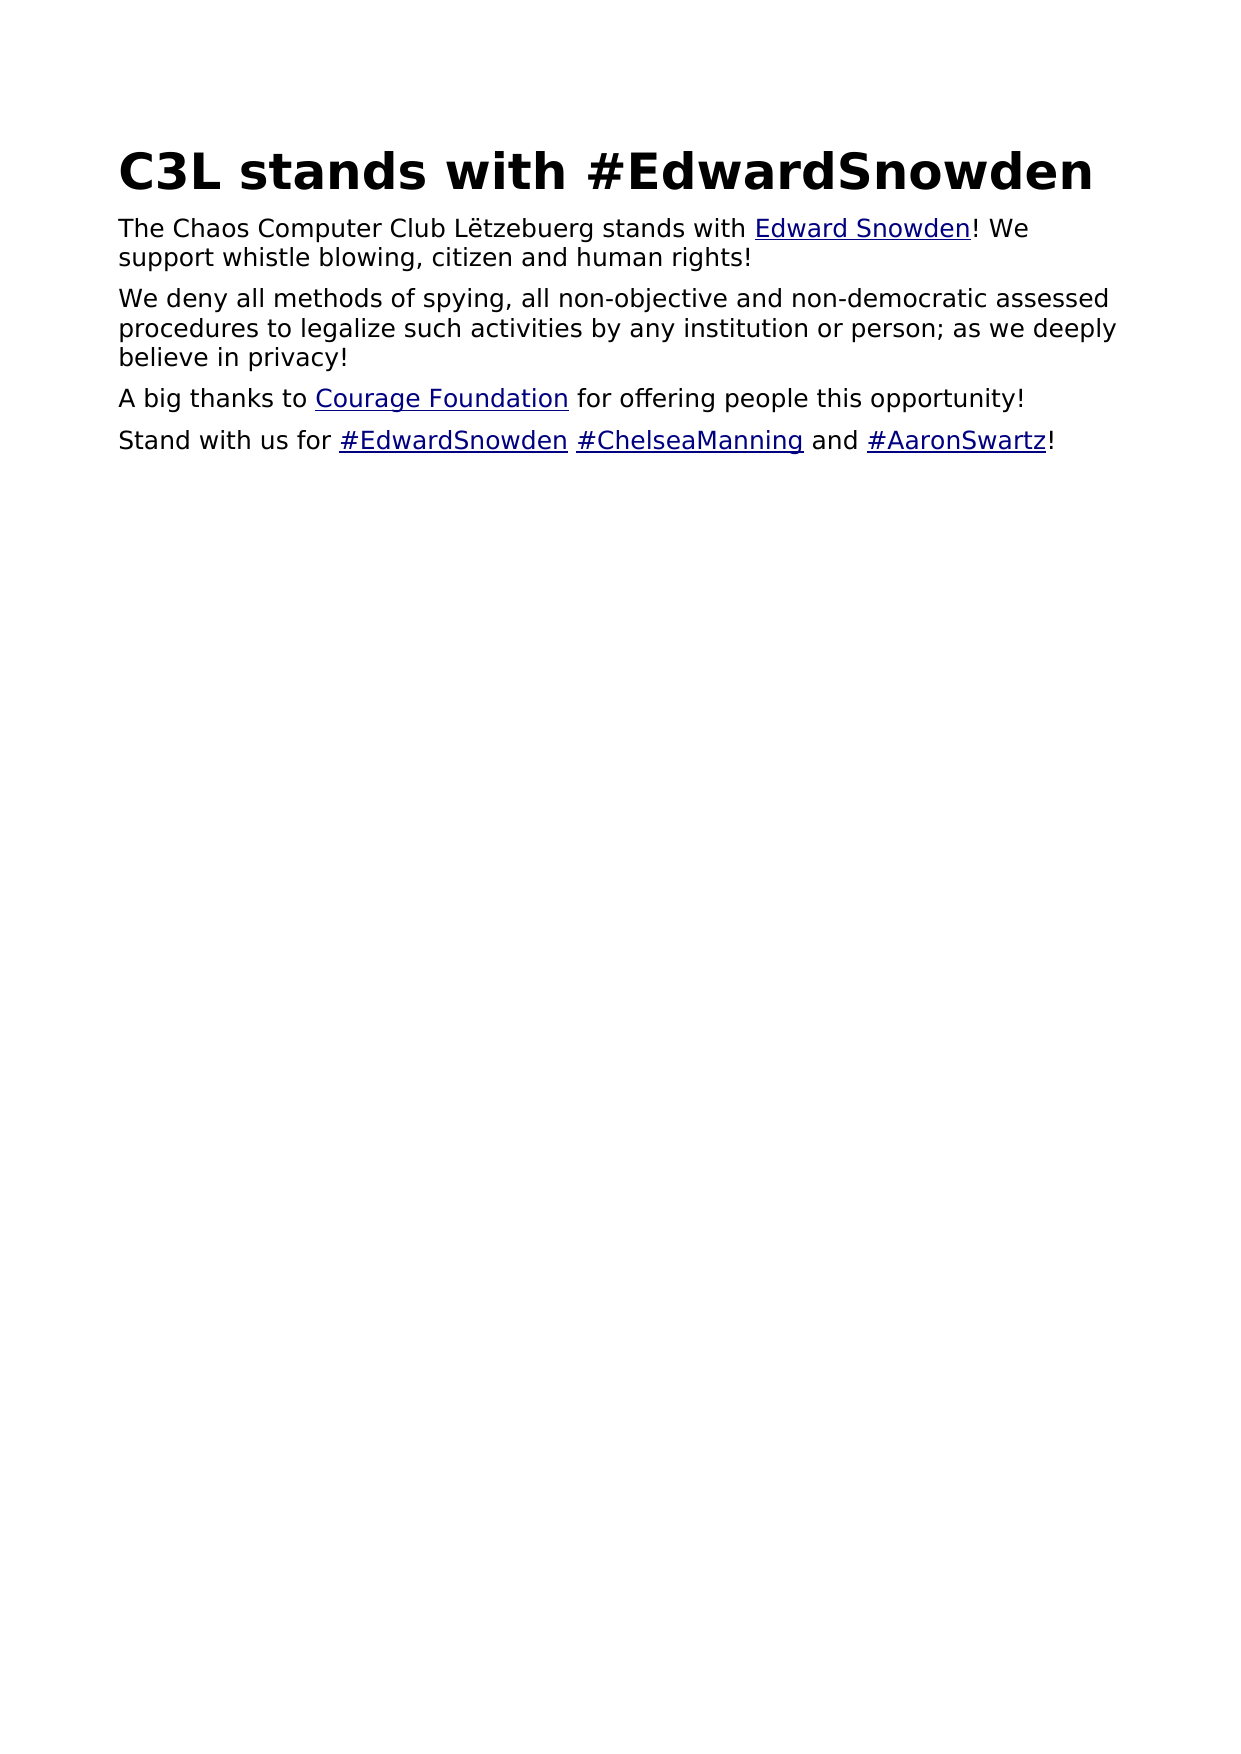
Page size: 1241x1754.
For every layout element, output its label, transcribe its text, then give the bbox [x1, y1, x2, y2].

text Stand with us for #EdwardSnowden #ChelseaManning and #AaronSwartz! [118, 426, 1122, 456]
subtitle C3L stands with #EdwardSnowden [118, 143, 1122, 201]
text The Chaos Computer Club Lëtzebuerg stands with Edward Snowden! We support whistle blowing, citizen and human rights! [118, 214, 1122, 272]
text A big thanks to Courage Foundation for offering people this opportunity! [118, 385, 1122, 414]
text We deny all methods of spying, all non-objective and non-democratic assessed procedures to legalize such activities by any institution or person; as we deeply believe in privacy! [118, 285, 1122, 372]
